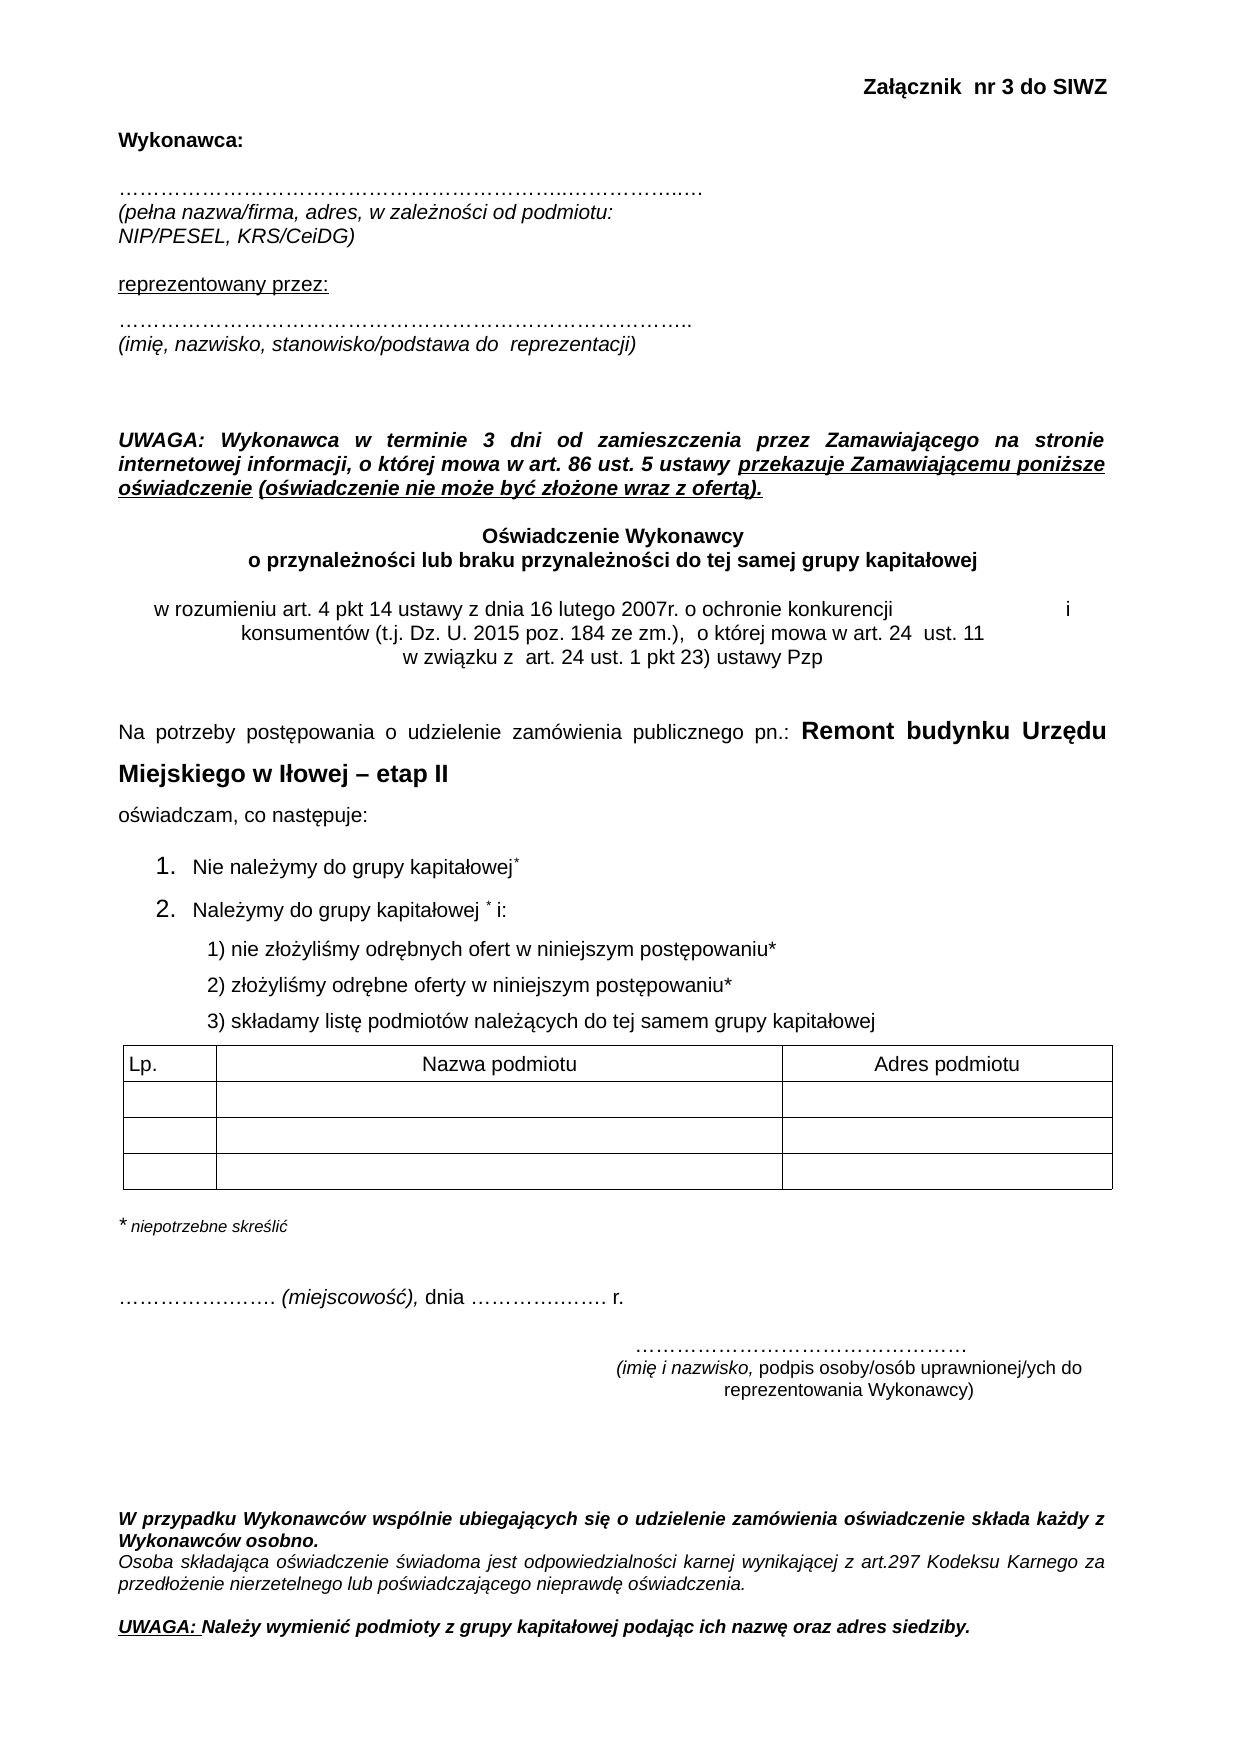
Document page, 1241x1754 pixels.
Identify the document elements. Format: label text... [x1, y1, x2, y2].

table_cell [783, 1082, 1112, 1117]
text ……………………………………………………………………….. [118, 308, 709, 332]
text 1) nie złożyliśmy odrębnych ofert w niniejszym postępowaniu* [207, 937, 1107, 961]
text w rozumieniu art. 4 pkt 14 ustawy z dnia 16 lutego 2007r. o ochronie konkurencji i konsumentów (t.j. Dz. U. 2015 poz. 184 ze zm.), o której mowa w art. 24 ust. 11 w związku z art. 24 ust. 1 pkt 23) ustawy Pzp [118, 597, 1107, 668]
text (imię i nazwisko, podpis osoby/osób uprawnionej/ych do reprezentowania Wykonawcy) [591, 1357, 1107, 1400]
text o przynależności lub braku przynależności do tej samej grupy kapitałowej [118, 548, 1108, 572]
table_cell [124, 1082, 216, 1117]
list Należymy do grupy kapitałowej * i: [155, 894, 1107, 923]
table_header Adres podmiotu [783, 1046, 1112, 1081]
table_header Nazwa podmiotu [217, 1046, 782, 1081]
table_cell [124, 1118, 216, 1153]
text Oświadczenie Wykonawcy [118, 524, 1108, 548]
table_cell [783, 1118, 1112, 1153]
text Wykonawca: [118, 128, 1107, 152]
table_cell [217, 1118, 782, 1153]
text (pełna nazwa/firma, adres, w zależności od podmiotu: NIP/PESEL, KRS/CeiDG) [118, 200, 709, 248]
text Załącznik nr 3 do SIWZ [118, 74, 1107, 99]
table_cell [124, 1154, 216, 1189]
text ………………………………………… [634, 1333, 1107, 1357]
table_cell [783, 1154, 1112, 1189]
text ………………………………………………………..……………..… [118, 176, 709, 200]
text UWAGA: Należy wymienić podmioty z grupy kapitałowej podając ich nazwę oraz adres siedziby. [118, 1616, 1107, 1637]
list Nie należymy do grupy kapitałowej* [155, 851, 1107, 880]
text (imię, nazwisko, stanowisko/podstawa do reprezentacji) [118, 332, 649, 356]
text oświadczam, co następuje: [118, 803, 1107, 827]
table_header Lp. [124, 1046, 216, 1081]
text …………….……. (miejscowość), dnia ………….……. r. [118, 1285, 1107, 1309]
text 2) złożyliśmy odrębne oferty w niniejszym postępowaniu* [207, 973, 1107, 997]
table_cell [217, 1082, 782, 1117]
text reprezentowany przez: [118, 272, 1107, 296]
text W przypadku Wykonawców wspólnie ubiegających się o udzielenie zamówienia oświadczenie składa każdy z Wykonawców osobno. [118, 1508, 1107, 1551]
text Osoba składająca oświadczenie świadoma jest odpowiedzialności karnej wynikającej z art.297 Kodeksu Karnego za przedłożenie nierzetelnego lub poświadczającego nieprawdę oświadczenia. [118, 1551, 1107, 1594]
text * niepotrzebne skreślić [118, 1213, 1107, 1237]
table_cell [217, 1154, 782, 1189]
text UWAGA: Wykonawca w terminie 3 dni od zamieszczenia przez Zamawiającego na stronie internetowej informacji, o której mowa w art. 86 ust. 5 ustawy przekazuje Zamawiającemu poniższe oświadczenie (oświadczenie nie może być złożone wraz z ofertą). [118, 428, 1107, 500]
text 3) składamy listę podmiotów należących do tej samem grupy kapitałowej [207, 1009, 1107, 1033]
text Na potrzeby postępowania o udzielenie zamówienia publicznego pn.: Remont budynku Urzędu Miejskiego w Iłowej – etap II [118, 716, 1107, 788]
